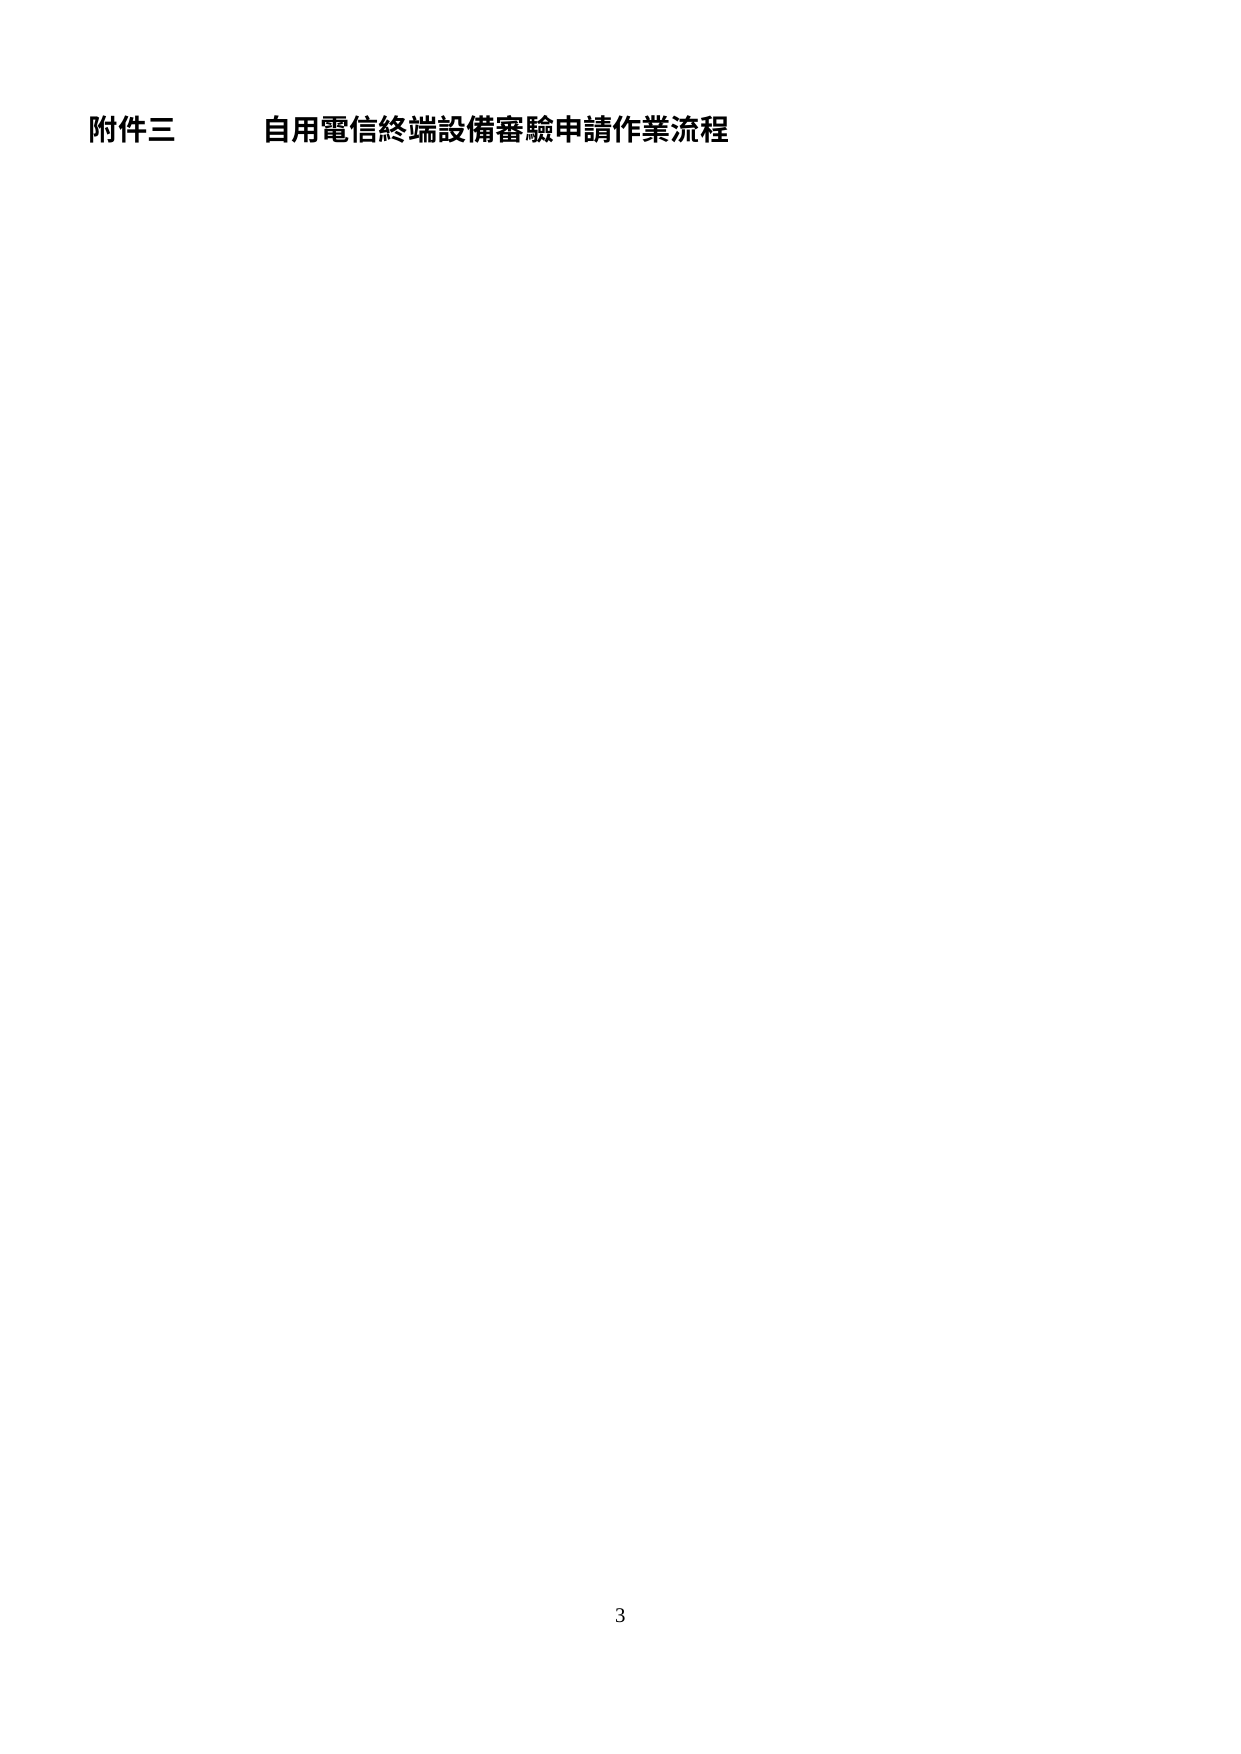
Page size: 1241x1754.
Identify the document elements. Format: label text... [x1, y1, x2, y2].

text 附件三 自用電信終端設備審驗申請作業流程 [89, 90, 1152, 165]
